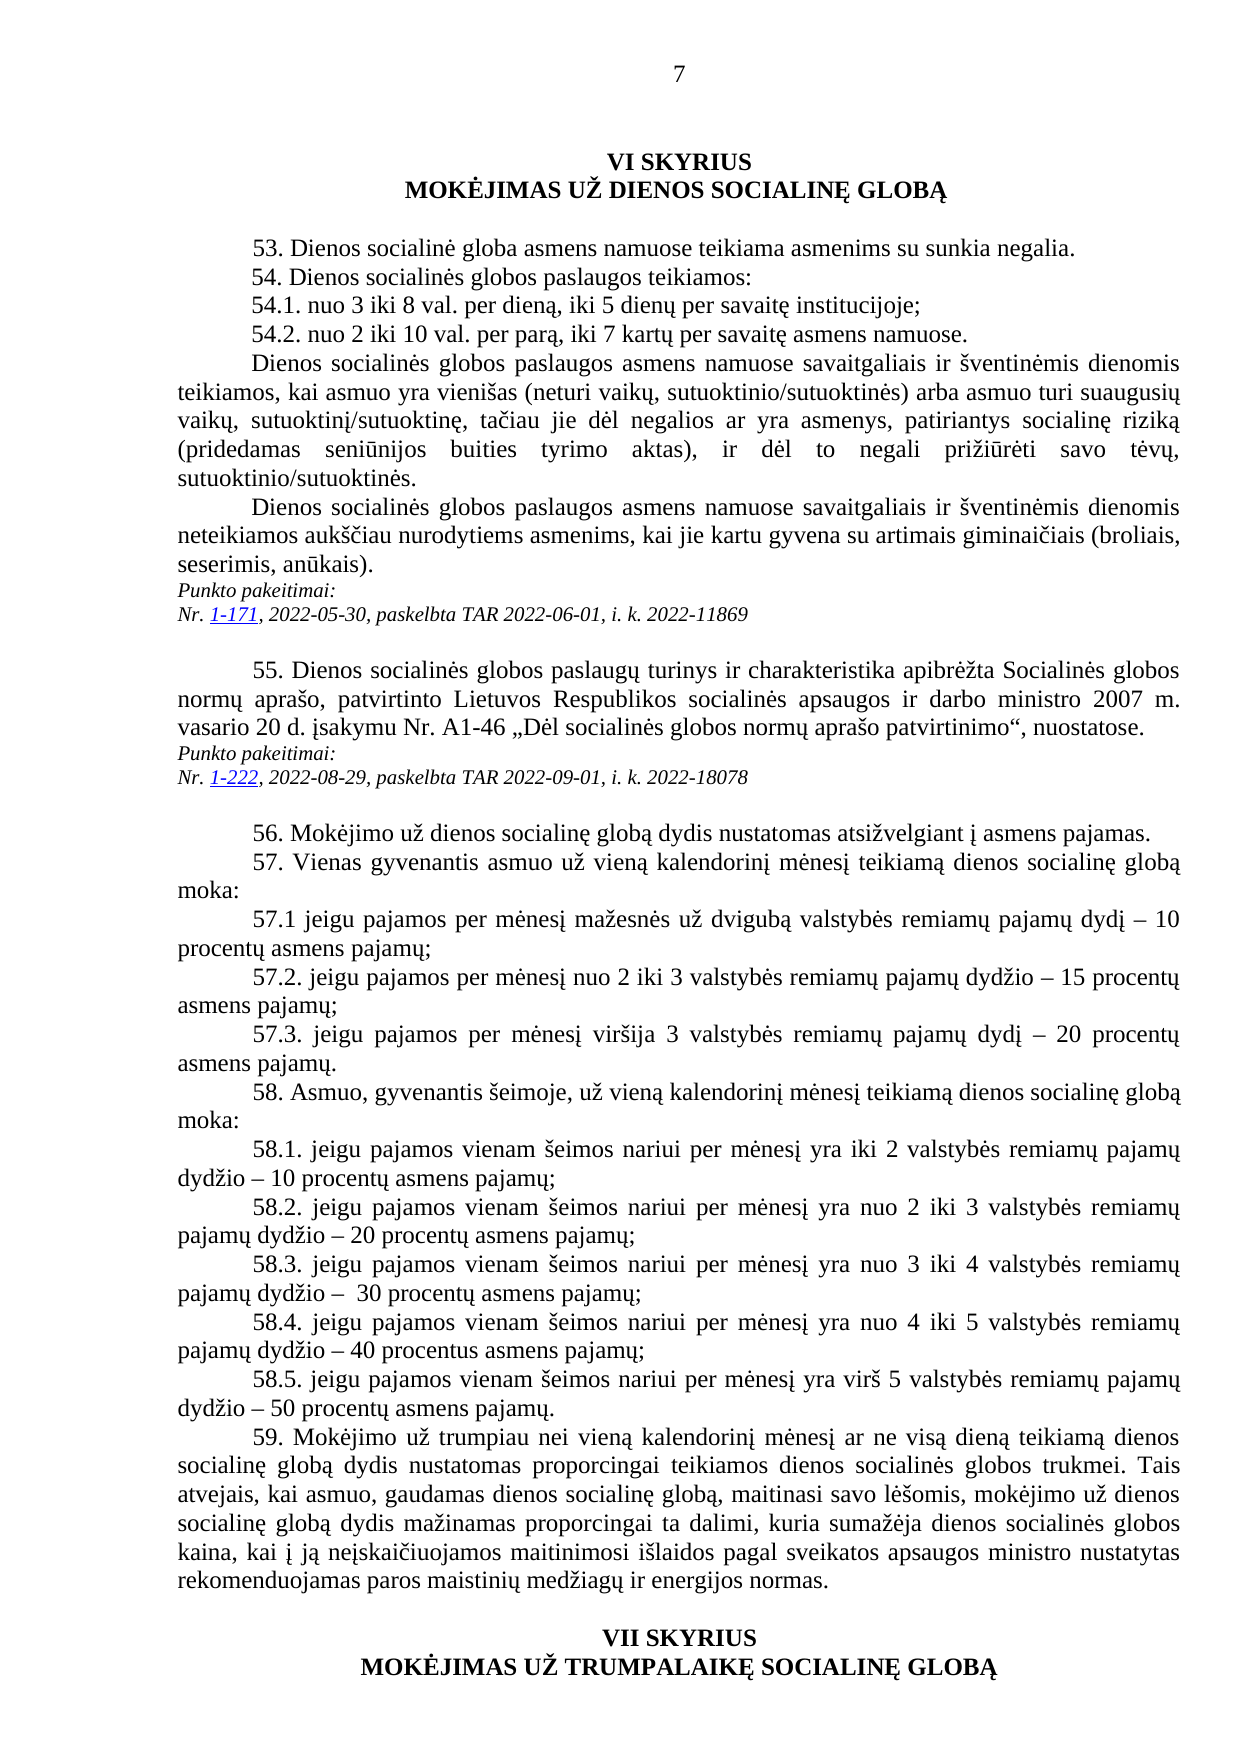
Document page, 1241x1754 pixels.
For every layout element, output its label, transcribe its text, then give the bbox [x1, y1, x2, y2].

text 53. Dienos socialinė globa asmens namuose teikiama asmenims su sunkia negalia. [177, 233, 1181, 262]
text MOKĖJIMAS UŽ DIENOS SOCIALINĘ GLOBĄ [177, 176, 1181, 204]
text 55. Dienos socialinės globos paslaugų turinys ir charakteristika apibrėžta Socialinės globos normų aprašo, patvirtinto Lietuvos Respublikos socialinės apsaugos ir darbo ministro 2007 m. vasario 20 d. įsakymu Nr. A1-46 „Dėl socialinės globos normų aprašo patvirtinimo“, nuostatose. [177, 655, 1181, 741]
text Nr. 1-222, 2022-08-29, paskelbta TAR 2022-09-01, i. k. 2022-18078 [177, 765, 1181, 789]
text 56. Mokėjimo už dienos socialinę globą dydis nustatomas atsižvelgiant į asmens pajamas. [177, 818, 1181, 847]
text 54.1. nuo 3 iki 8 val. per dieną, iki 5 dienų per savaitę institucijoje; [177, 291, 1181, 319]
text 57. Vienas gyvenantis asmuo už vieną kalendorinį mėnesį teikiamą dienos socialinę globą moka: [177, 847, 1181, 904]
text 58.1. jeigu pajamos vienam šeimos nariui per mėnesį yra iki 2 valstybės remiamų pajamų dydžio – 10 procentų asmens pajamų; [177, 1134, 1181, 1192]
text 58.5. jeigu pajamos vienam šeimos nariui per mėnesį yra virš 5 valstybės remiamų pajamų dydžio – 50 procentų asmens pajamų. [177, 1364, 1181, 1422]
text Dienos socialinės globos paslaugos asmens namuose savaitgaliais ir šventinėmis dienomis teikiamos, kai asmuo yra vienišas (neturi vaikų, sutuoktinio/sutuoktinės) arba asmuo turi suaugusių vaikų, sutuoktinį/sutuoktinę, tačiau jie dėl negalios ar yra asmenys, patiriantys socialinę riziką (pridedamas seniūnijos buities tyrimo aktas), ir dėl to negali prižiūrėti savo tėvų, sutuoktinio/sutuoktinės. [177, 348, 1181, 492]
text 59. Mokėjimo už trumpiau nei vieną kalendorinį mėnesį ar ne visą dieną teikiamą dienos socialinę globą dydis nustatomas proporcingai teikiamos dienos socialinės globos trukmei. Tais atvejais, kai asmuo, gaudamas dienos socialinę globą, maitinasi savo lėšomis, mokėjimo už dienos socialinę globą dydis mažinamas proporcingai ta dalimi, kuria sumažėja dienos socialinės globos kaina, kai į ją neįskaičiuojamos maitinimosi išlaidos pagal sveikatos apsaugos ministro nustatytas rekomenduojamas paros maistinių medžiagų ir energijos normas. [177, 1422, 1181, 1594]
text 54.2. nuo 2 iki 10 val. per parą, iki 7 kartų per savaitę asmens namuose. [177, 319, 1181, 348]
text 58.2. jeigu pajamos vienam šeimos nariui per mėnesį yra nuo 2 iki 3 valstybės remiamų pajamų dydžio – 20 procentų asmens pajamų; [177, 1192, 1181, 1249]
text Punkto pakeitimai: [177, 741, 1181, 765]
text 57.1 jeigu pajamos per mėnesį mažesnės už dvigubą valstybės remiamų pajamų dydį – 10 procentų asmens pajamų; [177, 904, 1181, 962]
text 58.4. jeigu pajamos vienam šeimos nariui per mėnesį yra nuo 4 iki 5 valstybės remiamų pajamų dydžio – 40 procentus asmens pajamų; [177, 1307, 1181, 1364]
text VI SKYRIUS [177, 147, 1181, 176]
text Punkto pakeitimai: [177, 578, 1181, 602]
text Dienos socialinės globos paslaugos asmens namuose savaitgaliais ir šventinėmis dienomis neteikiamos aukščiau nurodytiems asmenims, kai jie kartu gyvena su artimais giminaičiais (broliais, seserimis, anūkais). [177, 492, 1181, 578]
text 57.3. jeigu pajamos per mėnesį viršija 3 valstybės remiamų pajamų dydį – 20 procentų asmens pajamų. [177, 1019, 1181, 1077]
text 58. Asmuo, gyvenantis šeimoje, už vieną kalendorinį mėnesį teikiamą dienos socialinę globą moka: [177, 1077, 1181, 1134]
text 58.3. jeigu pajamos vienam šeimos nariui per mėnesį yra nuo 3 iki 4 valstybės remiamų pajamų dydžio – 30 procentų asmens pajamų; [177, 1249, 1181, 1307]
text 54. Dienos socialinės globos paslaugos teikiamos: [177, 262, 1181, 291]
text MOKĖJIMAS UŽ TRUMPALAIKĘ SOCIALINĘ GLOBĄ [177, 1652, 1181, 1681]
text Nr. 1-171, 2022-05-30, paskelbta TAR 2022-06-01, i. k. 2022-11869 [177, 602, 1181, 626]
text 57.2. jeigu pajamos per mėnesį nuo 2 iki 3 valstybės remiamų pajamų dydžio – 15 procentų asmens pajamų; [177, 962, 1181, 1019]
text VII SKYRIUS [177, 1623, 1181, 1652]
